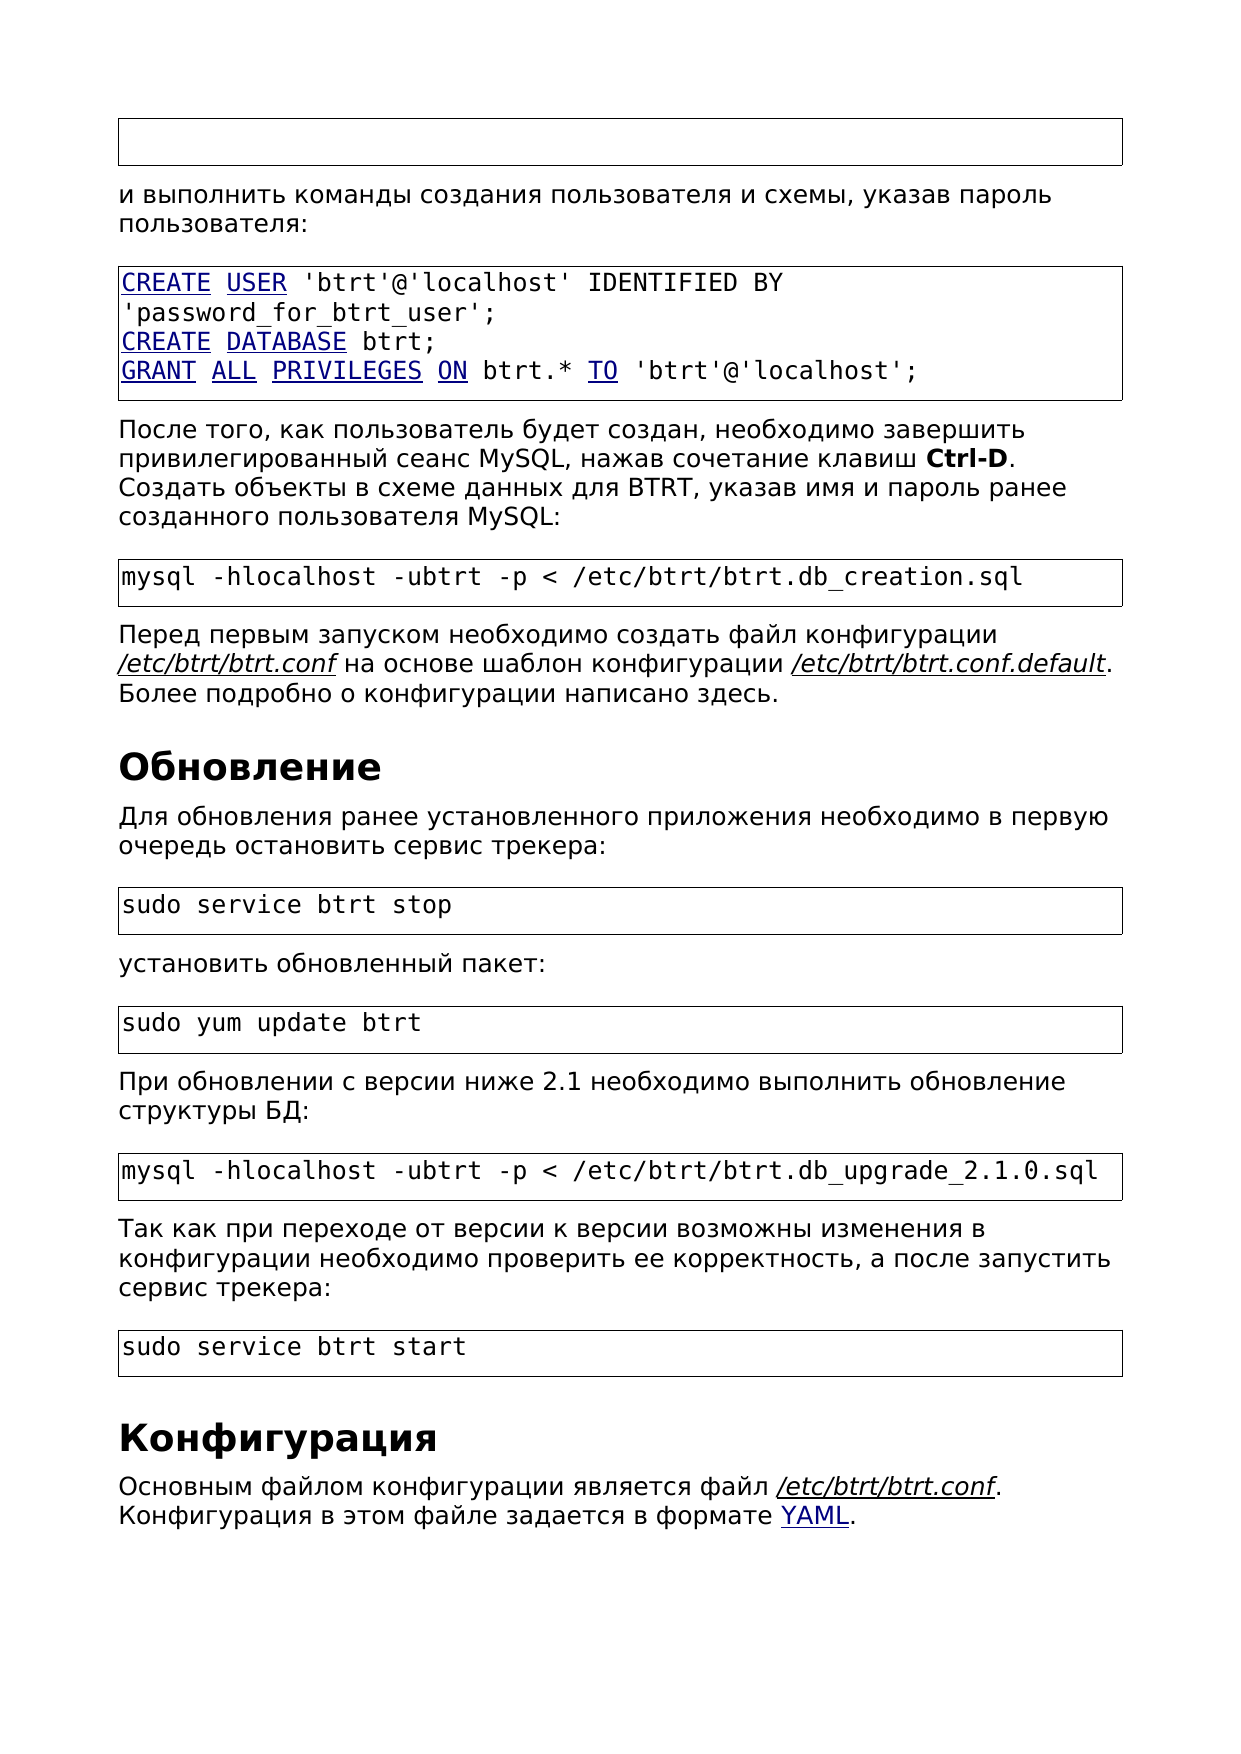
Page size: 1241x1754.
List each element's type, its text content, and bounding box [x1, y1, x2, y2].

table_header [119, 119, 1122, 165]
table_header sudo service btrt stop [119, 888, 1122, 934]
table_header sudo yum update btrt [119, 1007, 1122, 1052]
text и выполнить команды создания пользователя и схемы, указав пароль пользователя: [118, 180, 1122, 238]
table_header sudo service btrt start [119, 1331, 1122, 1376]
text Основным файлом конфигурации является файл /etc/btrt/btrt.conf. Конфигурация в этом файле задается в формате YAML. [118, 1472, 1122, 1531]
table_header mysql -hlocalhost -ubtrt -p < /etc/btrt/btrt.db_creation.sql [119, 560, 1122, 606]
table_header mysql -hlocalhost -ubtrt -p < /etc/btrt/btrt.db_upgrade_2.1.0.sql [119, 1154, 1122, 1200]
subtitle Обновление [118, 746, 1122, 789]
text Перед первым запуском необходимо создать файл конфигурации /etc/btrt/btrt.conf на основе шаблон конфигурации /etc/btrt/btrt.conf.default. Более подробно о конфигурации написано здесь. [118, 621, 1122, 708]
text Для обновления ранее установленного приложения необходимо в первую очередь остановить сервис трекера: [118, 802, 1122, 860]
text установить обновленный пакет: [118, 949, 1122, 978]
text После того, как пользователь будет создан, необходимо завершить привилегированный сеанс MySQL, нажав сочетание клавиш Ctrl-D. Создать объекты в схеме данных для BTRT, указав имя и пароль ранее созданного пользователя MySQL: [118, 415, 1122, 531]
table_header CREATE USER 'btrt'@'localhost' IDENTIFIED BY 'password_for_btrt_user'; CREATE DATABASE btrt; GRANT ALL PRIVILEGES ON btrt.* TO 'btrt'@'localhost'; [119, 267, 1122, 400]
text Так как при переходе от версии к версии возможны изменения в конфигурации необходимо проверить ее корректность, а после запустить сервис трекера: [118, 1215, 1122, 1302]
text При обновлении с версии ниже 2.1 необходимо выполнить обновление структуры БД: [118, 1067, 1122, 1126]
subtitle Конфигурация [118, 1416, 1122, 1460]
